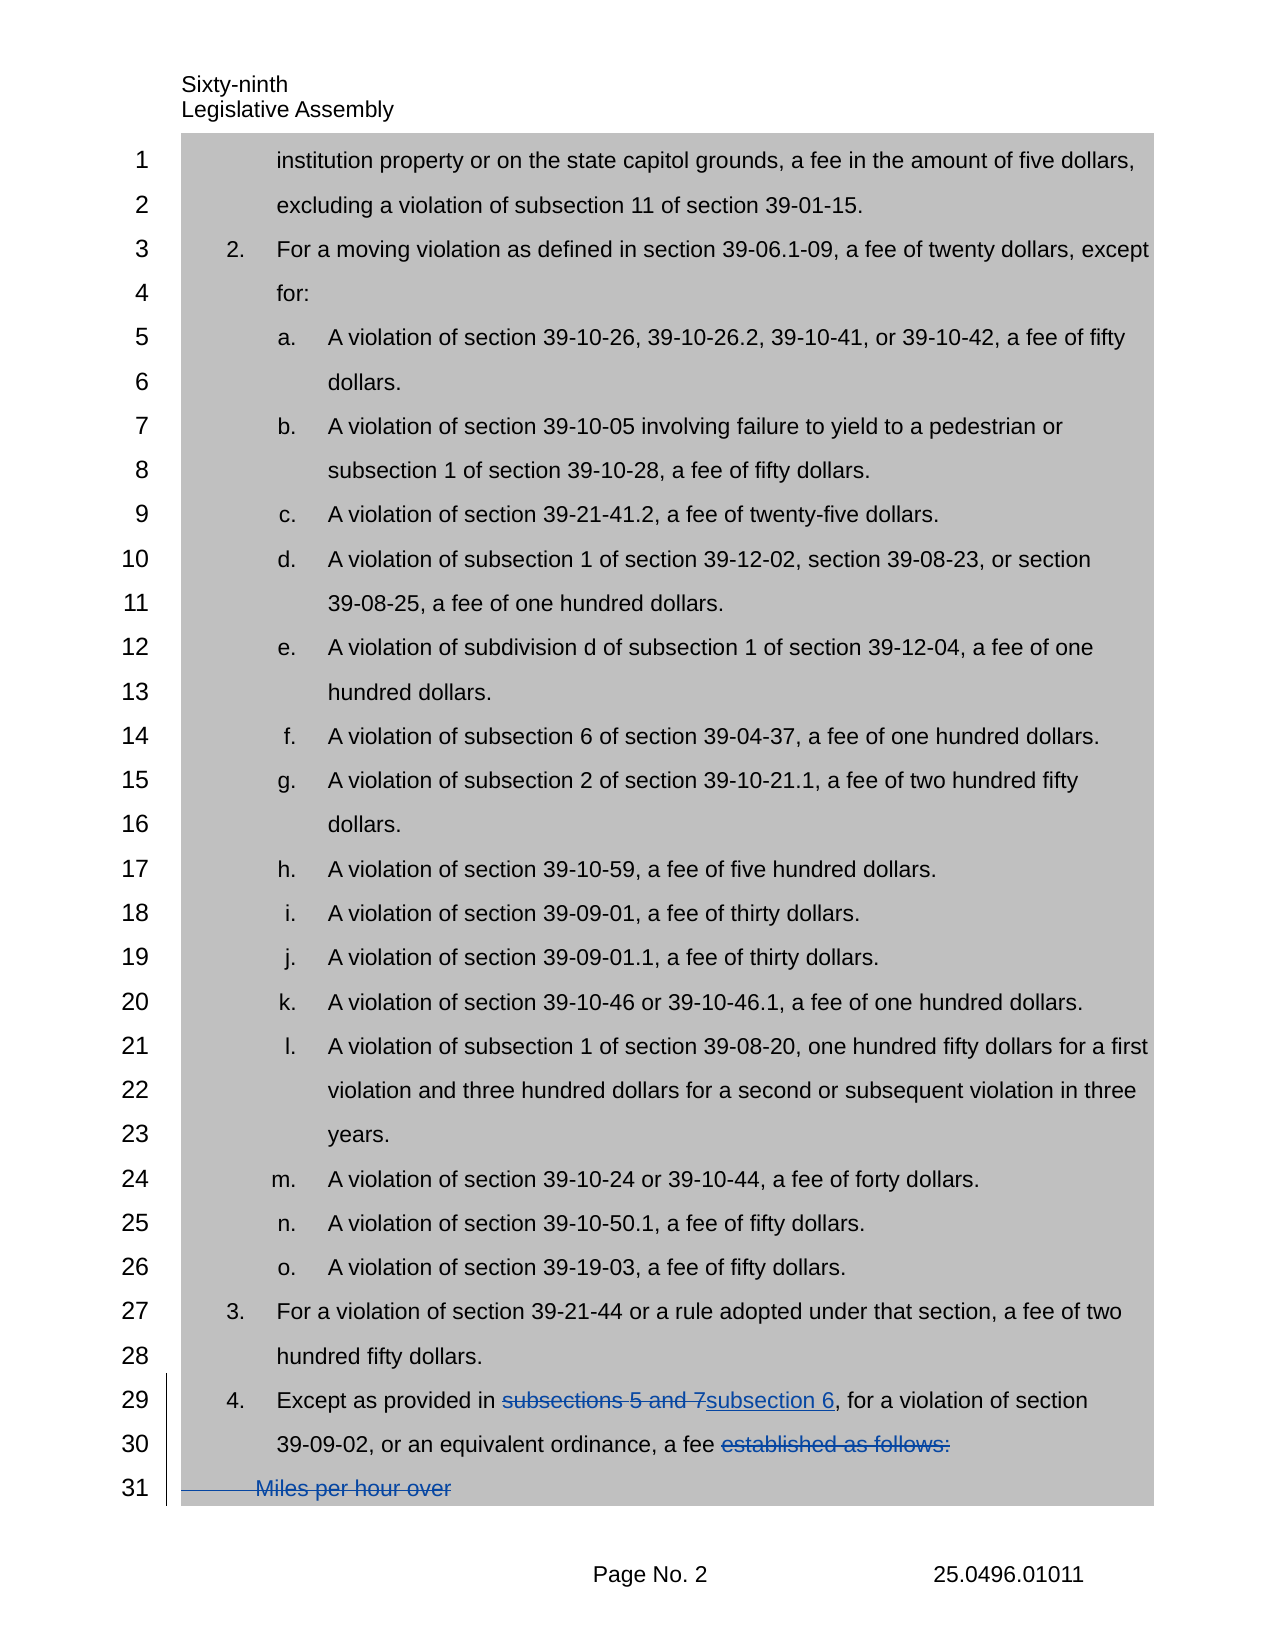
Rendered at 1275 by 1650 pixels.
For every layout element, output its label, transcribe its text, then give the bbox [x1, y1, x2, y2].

text 2. For a moving violation as defined in section 39‑06.1‑09, a fee of twenty dollars, except for: [181, 222, 1154, 310]
text l. A violation of subsection 1 of section 39‑08‑20, one hundred fifty dollars for a first violation and three hundred dollars for a second or subsequent violation in three years. [181, 1019, 1154, 1152]
text b. A violation of section 39‑10‑05 involving failure to yield to a pedestrian or subsection 1 of section 39‑10‑28, a fee of fifty dollars. [181, 399, 1154, 487]
text i. A violation of section 39‑09‑01, a fee of thirty dollars. [181, 886, 1154, 930]
text institution property or on the state capitol grounds, a fee in the amount of five dollars, excluding a violation of subsection 11 of section 39‑01‑15. [181, 133, 1154, 222]
text m. A violation of section 39‑10‑24 or 39‑10‑44, a fee of forty dollars. [181, 1152, 1154, 1196]
text k. A violation of section 39‑10‑46 or 39‑10‑46.1, a fee of one hundred dollars. [181, 974, 1154, 1019]
text c. A violation of section 39‑21‑41.2, a fee of twenty‑five dollars. [181, 487, 1154, 532]
text 4. Except as provided in subsection 6, for a violation of section 39‑09‑02, or an equivalent ordinance, a fee of twenty dollars, or three dollars for each mile per hour over the limit, whichever is greater. An additional fee of twenty dollars must be assessed for a violation of sixteen miles per hour or more over the limit. [181, 1373, 1154, 1461]
text g. A violation of subsection 2 of section 39‑10‑21.1, a fee of two hundred fifty dollars. [181, 753, 1154, 842]
text e. A violation of subdivision d of subsection 1 of section 39‑12‑04, a fee of one hundred dollars. [181, 620, 1154, 709]
text j. A violation of section 39‑09‑01.1, a fee of thirty dollars. [181, 930, 1154, 974]
text n. A violation of section 39‑10‑50.1, a fee of fifty dollars. [181, 1196, 1154, 1240]
text f. A violation of subsection 6 of section 39‑04‑37, a fee of one hundred dollars. [181, 709, 1154, 753]
text h. A violation of section 39‑10‑59, a fee of five hundred dollars. [181, 842, 1154, 886]
text d. A violation of subsection 1 of section 39‑12‑02, section 39‑08‑23, or section 39‑08‑25, a fee of one hundred dollars. [181, 532, 1154, 620]
text 3. For a violation of section 39‑21‑44 or a rule adopted under that section, a fee of two hundred fifty dollars. [181, 1284, 1154, 1373]
text o. A violation of section 39‑19‑03, a fee of fifty dollars. [181, 1240, 1154, 1284]
text a. A violation of section 39‑10‑26, 39‑10‑26.2, 39‑10‑41, or 39‑10‑42, a fee of fifty dollars. [181, 310, 1154, 399]
